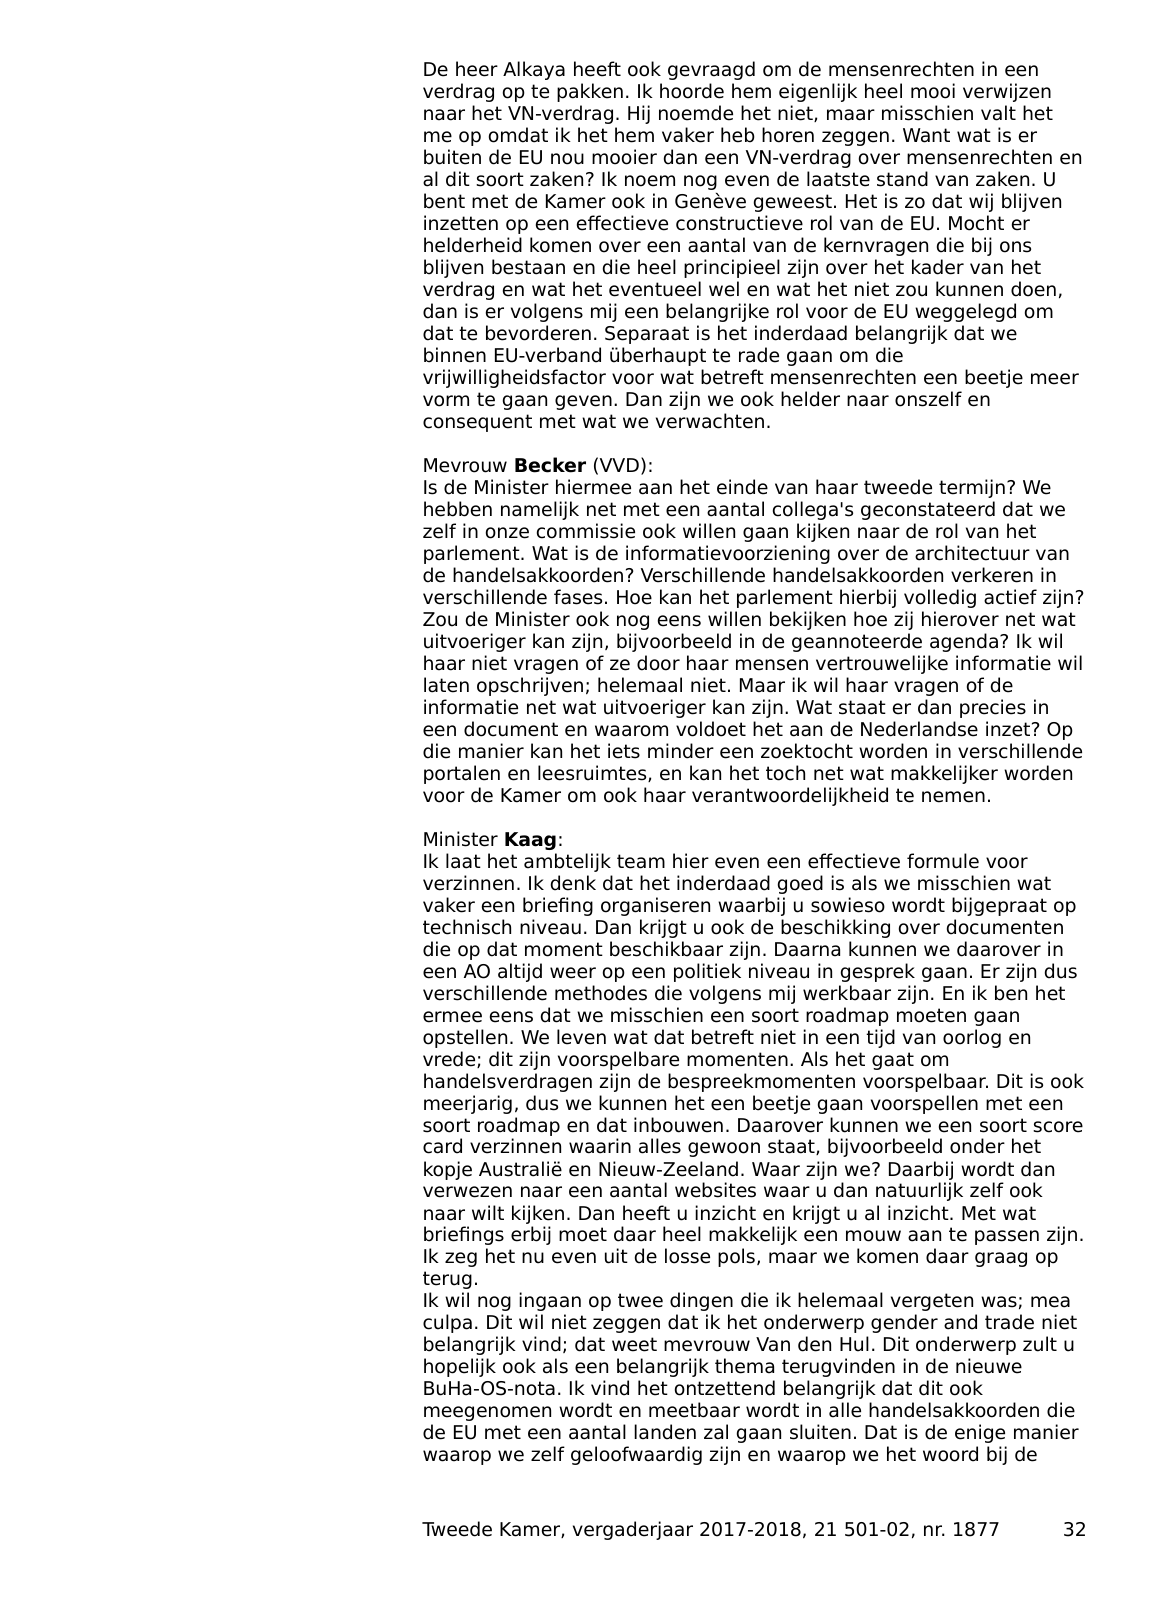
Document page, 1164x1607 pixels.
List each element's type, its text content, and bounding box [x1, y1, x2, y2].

text Ik wil nog ingaan op twee dingen die ik helemaal vergeten was; mea culpa. Dit wil niet zeggen dat ik het onderwerp gender and trade niet belangrijk vind; dat weet mevrouw Van den Hul. Dit onderwerp zult u hopelijk ook als een belangrijk thema terugvinden in de nieuwe BuHa-OS-nota. Ik vind het ontzettend belangrijk dat dit ook meegenomen wordt en meetbaar wordt in alle handelsakkoorden die de EU met een aantal landen zal gaan sluiten. Dat is de enige manier waarop we zelf geloofwaardig zijn en waarop we het woord bij de [422, 1290, 1087, 1466]
text Is de Minister hiermee aan het einde van haar tweede termijn? We hebben namelijk net met een aantal collega's geconstateerd dat we zelf in onze commissie ook willen gaan kijken naar de rol van het parlement. Wat is de informatievoorziening over de architectuur van de handelsakkoorden? Verschillende handelsakkoorden verkeren in verschillende fases. Hoe kan het parlement hierbij volledig actief zijn? Zou de Minister ook nog eens willen bekijken hoe zij hierover net wat uitvoeriger kan zijn, bijvoorbeeld in de geannoteerde agenda? Ik wil haar niet vragen of ze door haar mensen vertrouwelijke informatie wil laten opschrijven; helemaal niet. Maar ik wil haar vragen of de informatie net wat uitvoeriger kan zijn. Wat staat er dan precies in een document en waarom voldoet het aan de Nederlandse inzet? Op die manier kan het iets minder een zoektocht worden in verschillende portalen en leesruimtes, en kan het toch net wat makkelijker worden voor de Kamer om ook haar verantwoordelijkheid te nemen. [422, 477, 1087, 807]
text De heer Alkaya heeft ook gevraagd om de mensenrechten in een verdrag op te pakken. Ik hoorde hem eigenlijk heel mooi verwijzen naar het VN-verdrag. Hij noemde het niet, maar misschien valt het me op omdat ik het hem vaker heb horen zeggen. Want wat is er buiten de EU nou mooier dan een VN-verdrag over mensenrechten en al dit soort zaken? Ik noem nog even de laatste stand van zaken. U bent met de Kamer ook in Genève geweest. Het is zo dat wij blijven inzetten op een effectieve constructieve rol van de EU. Mocht er helderheid komen over een aantal van de kernvragen die bij ons blijven bestaan en die heel principieel zijn over het kader van het verdrag en wat het eventueel wel en wat het niet zou kunnen doen, dan is er volgens mij een belangrijke rol voor de EU weggelegd om dat te bevorderen. Separaat is het inderdaad belangrijk dat we binnen EU-verband überhaupt te rade gaan om die vrijwilligheidsfactor voor wat betreft mensenrechten een beetje meer vorm te gaan geven. Dan zijn we ook helder naar onszelf en consequent met wat we verwachten. [422, 59, 1087, 433]
text Minister Kaag: [422, 829, 1087, 851]
text Mevrouw Becker (VVD): [422, 455, 1087, 477]
text Ik laat het ambtelijk team hier even een effectieve formule voor verzinnen. Ik denk dat het inderdaad goed is als we misschien wat vaker een briefing organiseren waarbij u sowieso wordt bijgepraat op technisch niveau. Dan krijgt u ook de beschikking over documenten die op dat moment beschikbaar zijn. Daarna kunnen we daarover in een AO altijd weer op een politiek niveau in gesprek gaan. Er zijn dus verschillende methodes die volgens mij werkbaar zijn. En ik ben het ermee eens dat we misschien een soort roadmap moeten gaan opstellen. We leven wat dat betreft niet in een tijd van oorlog en vrede; dit zijn voorspelbare momenten. Als het gaat om handelsverdragen zijn de bespreekmomenten voorspelbaar. Dit is ook meerjarig, dus we kunnen het een beetje gaan voorspellen met een soort roadmap en dat inbouwen. Daarover kunnen we een soort score card verzinnen waarin alles gewoon staat, bijvoorbeeld onder het kopje Australië en Nieuw-Zeeland. Waar zijn we? Daarbij wordt dan verwezen naar een aantal websites waar u dan natuurlijk zelf ook naar wilt kijken. Dan heeft u inzicht en krijgt u al inzicht. Met wat briefings erbij moet daar heel makkelijk een mouw aan te passen zijn. Ik zeg het nu even uit de losse pols, maar we komen daar graag op terug. [422, 851, 1087, 1290]
